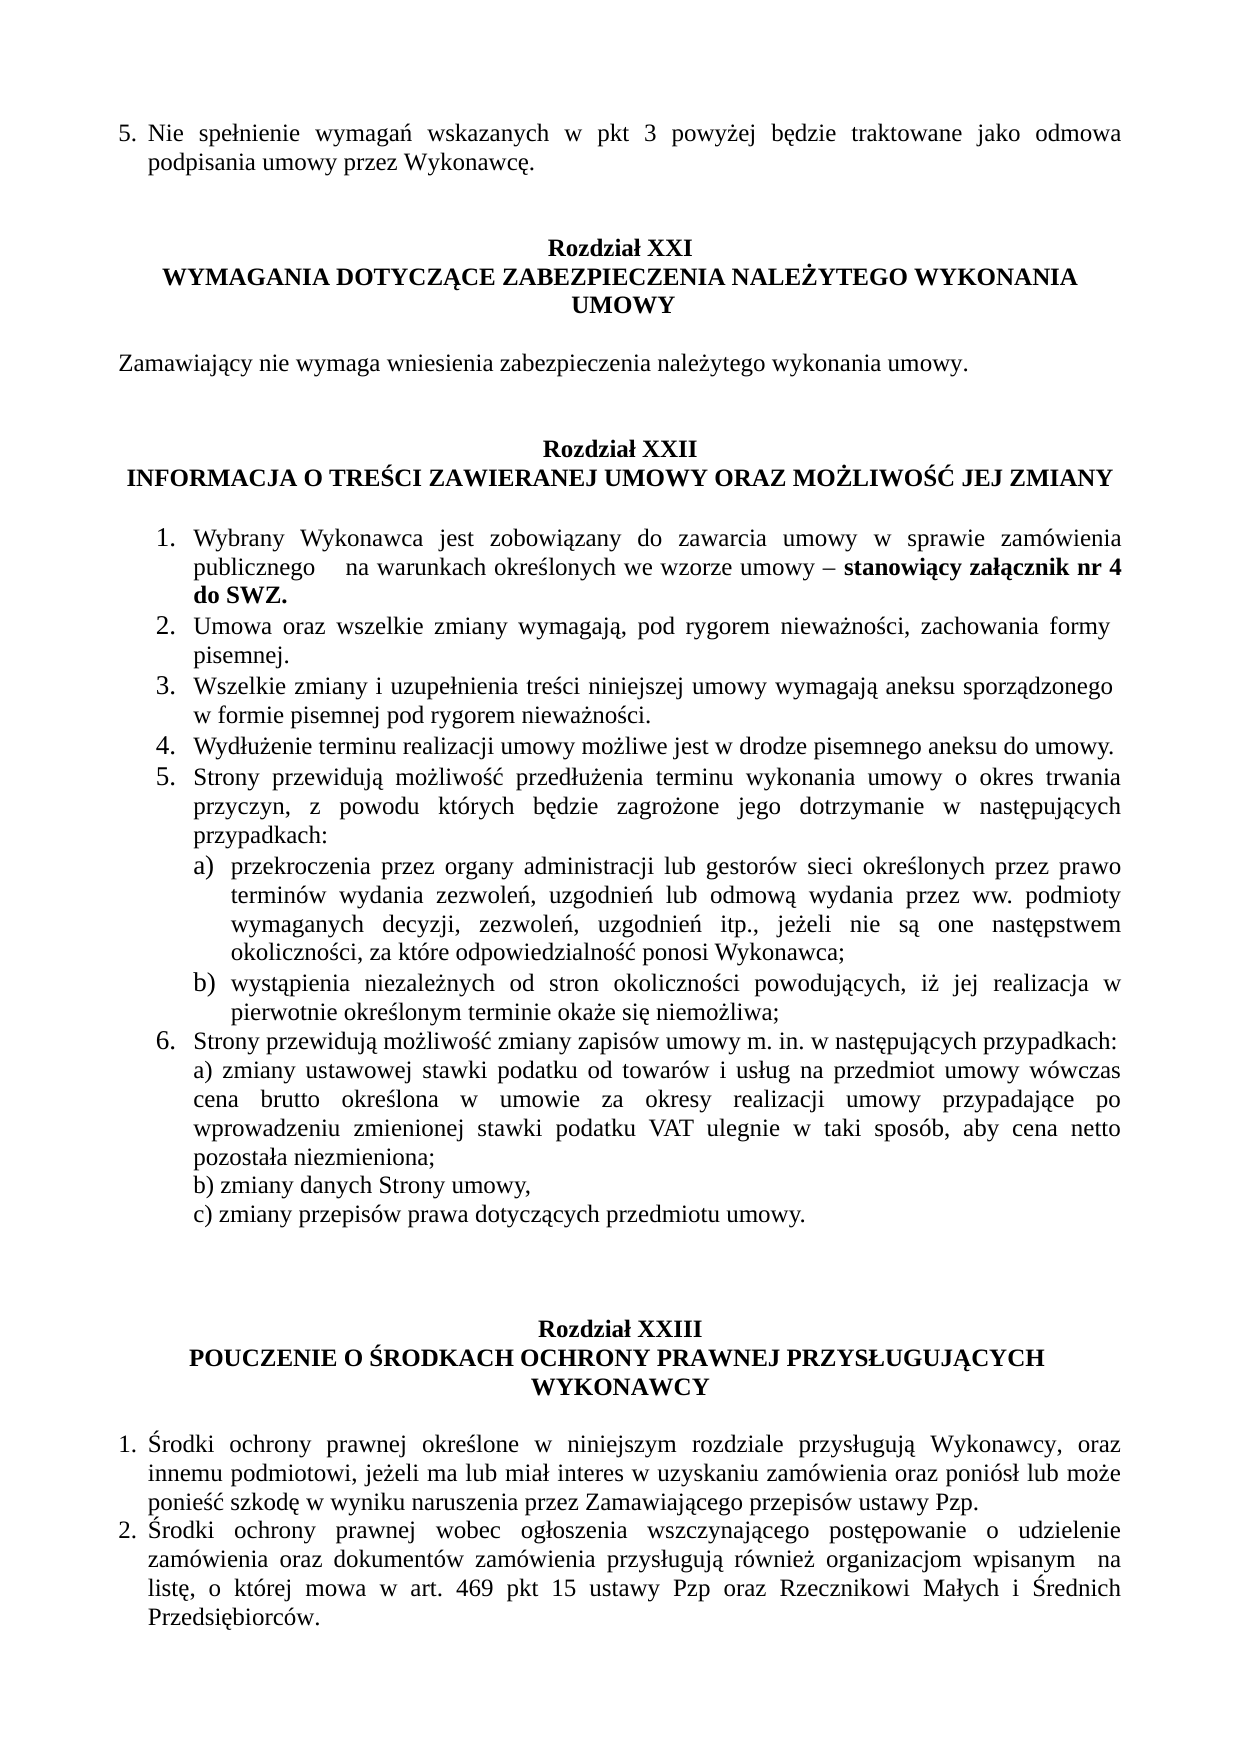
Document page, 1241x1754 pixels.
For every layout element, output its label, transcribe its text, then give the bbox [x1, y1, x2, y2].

list Strony przewidują możliwość zmiany zapisów umowy m. in. w następujących przypadkach: [156, 1026, 1122, 1056]
list Środki ochrony prawnej określone w niniejszym rozdziale przysługują Wykonawcy, oraz innemu podmiotowi, jeżeli ma lub miał interes w uzyskaniu zamówienia oraz poniósł lub może ponieść szkodę w wyniku naruszenia przez Zamawiającego przepisów ustawy Pzp. [118, 1429, 1122, 1516]
text Rozdział XXI [118, 233, 1122, 262]
text Rozdział XXIII [118, 1314, 1122, 1343]
list Strony przewidują możliwość przedłużenia terminu wykonania umowy o okres trwania przyczyn, z powodu których będzie zagrożone jego dotrzymanie w następujących przypadkach: [156, 760, 1122, 849]
text WYMAGANIA DOTYCZĄCE ZABEZPIECZENIA NALEŻYTEGO WYKONANIA [118, 262, 1122, 291]
list Wszelkie zmiany i uzupełnienia treści niniejszej umowy wymagają aneksu sporządzonego w formie pisemnej pod rygorem nieważności. [156, 669, 1122, 729]
text Zamawiający nie wymaga wniesienia zabezpieczenia należytego wykonania umowy. [118, 348, 1122, 377]
list b) zmiany danych Strony umowy, [156, 1171, 1122, 1199]
list Środki ochrony prawnej wobec ogłoszenia wszczynającego postępowanie o udzielenie zamówienia oraz dokumentów zamówienia przysługują również organizacjom wpisanym na listę, o której mowa w art. 469 pkt 15 ustawy Pzp oraz Rzecznikowi Małych i Średnich Przedsiębiorców. [118, 1516, 1122, 1631]
text Rozdział XXII [118, 434, 1122, 463]
list Umowa oraz wszelkie zmiany wymagają, pod rygorem nieważności, zachowania formy pisemnej. [156, 609, 1122, 669]
text INFORMACJA O TREŚCI ZAWIERANEJ UMOWY ORAZ MOŻLIWOŚĆ JEJ ZMIANY [118, 463, 1122, 492]
list wystąpienia niezależnych od stron okoliczności powodujących, iż jej realizacja w pierwotnie określonym terminie okaże się niemożliwa; [193, 966, 1122, 1026]
text UMOWY [118, 291, 1122, 319]
list c) zmiany przepisów prawa dotyczących przedmiotu umowy. [156, 1199, 1122, 1228]
list Wybrany Wykonawca jest zobowiązany do zawarcia umowy w sprawie zamówienia publicznego na warunkach określonych we wzorze umowy – stanowiący załącznik nr 4 do SWZ. [156, 521, 1122, 609]
list Wydłużenie terminu realizacji umowy możliwe jest w drodze pisemnego aneksu do umowy. [156, 729, 1122, 760]
text POUCZENIE O ŚRODKACH OCHRONY PRAWNEJ PRZYSŁUGUJĄCYCH WYKONAWCY [118, 1343, 1122, 1401]
list Nie spełnienie wymagań wskazanych w pkt 3 powyżej będzie traktowane jako odmowa podpisania umowy przez Wykonawcę. [118, 118, 1122, 176]
list a) zmiany ustawowej stawki podatku od towarów i usług na przedmiot umowy wówczas cena brutto określona w umowie za okresy realizacji umowy przypadające po wprowadzeniu zmienionej stawki podatku VAT ulegnie w taki sposób, aby cena netto pozostała niezmieniona; [156, 1056, 1122, 1171]
list przekroczenia przez organy administracji lub gestorów sieci określonych przez prawo terminów wydania zezwoleń, uzgodnień lub odmową wydania przez ww. podmioty wymaganych decyzji, zezwoleń, uzgodnień itp., jeżeli nie są one następstwem okoliczności, za które odpowiedzialność ponosi Wykonawca; [193, 849, 1122, 966]
